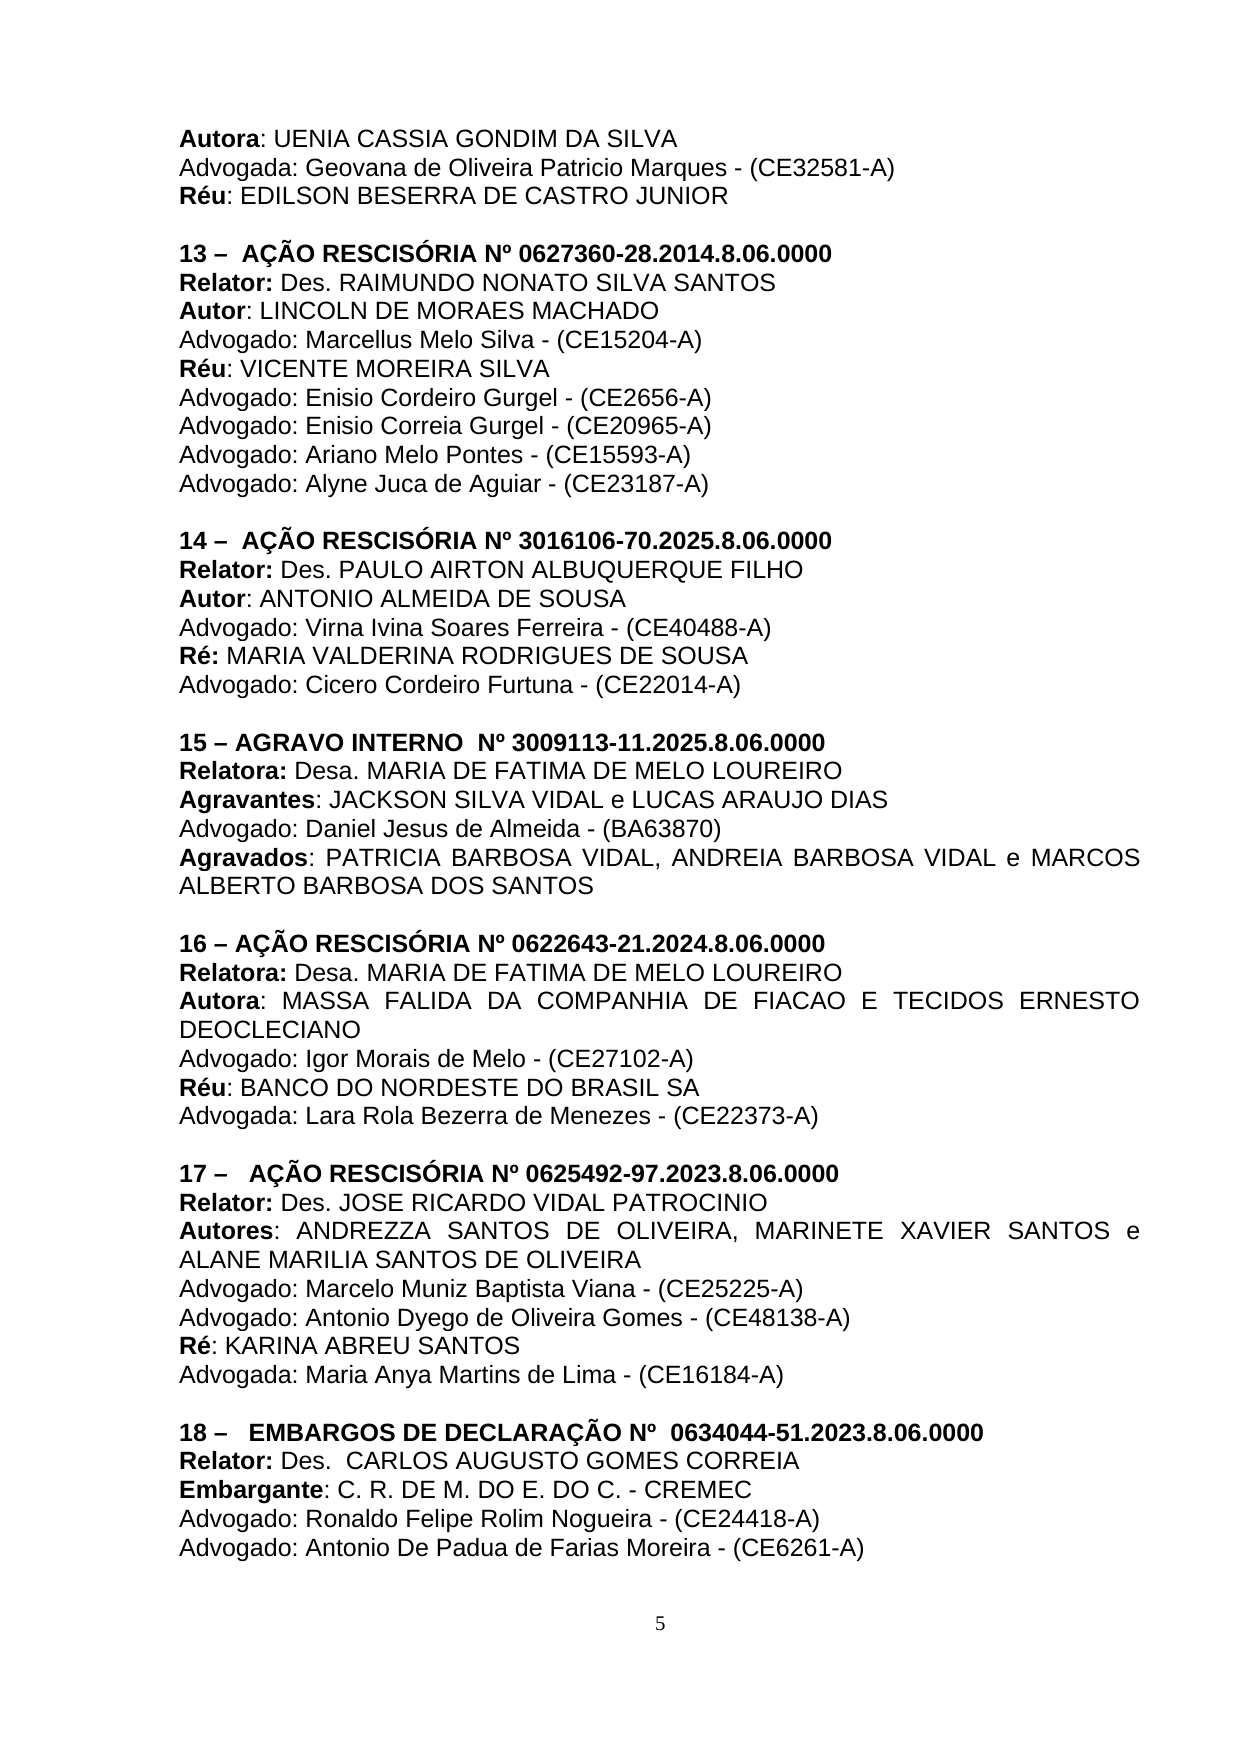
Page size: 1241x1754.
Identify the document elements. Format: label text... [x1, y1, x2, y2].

text Advogado: Antonio Dyego de Oliveira Gomes - (CE48138-A) [179, 1302, 1141, 1331]
text Advogada: Lara Rola Bezerra de Menezes - (CE22373-A) [179, 1101, 1141, 1130]
text Autora: MASSA FALIDA DA COMPANHIA DE FIACAO E TECIDOS ERNESTO DEOCLECIANO [179, 986, 1141, 1044]
text Autores: ANDREZZA SANTOS DE OLIVEIRA, MARINETE XAVIER SANTOS e ALANE MARILIA SANTOS DE OLIVEIRA [179, 1216, 1141, 1274]
text Advogado: Marcellus Melo Silva - (CE15204-A) [179, 325, 1141, 354]
text Advogada: Maria Anya Martins de Lima - (CE16184-A) [179, 1360, 1141, 1389]
text Agravados: PATRICIA BARBOSA VIDAL, ANDREIA BARBOSA VIDAL e MARCOS ALBERTO BARBOSA DOS SANTOS [179, 842, 1141, 900]
text Réu: EDILSON BESERRA DE CASTRO JUNIOR [179, 181, 1141, 210]
text 18 – EMBARGOS DE DECLARAÇÃO Nº 0634044-51.2023.8.06.0000 [179, 1417, 1141, 1446]
text 16 – AÇÃO RESCISÓRIA Nº 0622643-21.2024.8.06.0000 [179, 929, 1141, 957]
text Advogado: Marcelo Muniz Baptista Viana - (CE25225-A) [179, 1274, 1141, 1302]
text Advogado: Enisio Correia Gurgel - (CE20965-A) [179, 411, 1141, 440]
text Réu: VICENTE MOREIRA SILVA [179, 354, 1141, 382]
text Advogado: Antonio De Padua de Farias Moreira - (CE6261-A) [179, 1532, 1141, 1561]
text 13 – AÇÃO RESCISÓRIA Nº 0627360-28.2014.8.06.0000 [179, 239, 1141, 267]
text Relator: Des. JOSE RICARDO VIDAL PATROCINIO [179, 1187, 1141, 1216]
text Advogado: Enisio Cordeiro Gurgel - (CE2656-A) [179, 382, 1141, 411]
text 14 – AÇÃO RESCISÓRIA Nº 3016106-70.2025.8.06.0000 [179, 526, 1141, 555]
text Agravantes: JACKSON SILVA VIDAL e LUCAS ARAUJO DIAS [179, 785, 1141, 814]
text Advogado: Igor Morais de Melo - (CE27102-A) [179, 1044, 1141, 1072]
text 15 – AGRAVO INTERNO Nº 3009113-11.2025.8.06.0000 [179, 727, 1141, 756]
text Réu: BANCO DO NORDESTE DO BRASIL SA [179, 1072, 1141, 1101]
text Ré: KARINA ABREU SANTOS [179, 1331, 1141, 1360]
text Advogado: Daniel Jesus de Almeida - (BA63870) [179, 814, 1141, 842]
text Relator: Des. CARLOS AUGUSTO GOMES CORREIA [179, 1446, 1141, 1475]
text Advogado: Alyne Juca de Aguiar - (CE23187-A) [179, 469, 1141, 497]
text Ré: MARIA VALDERINA RODRIGUES DE SOUSA [179, 641, 1141, 670]
text Autora: UENIA CASSIA GONDIM DA SILVA [179, 124, 1141, 152]
text Advogado: Virna Ivina Soares Ferreira - (CE40488-A) [179, 612, 1141, 641]
text Embargante: C. R. DE M. DO E. DO C. - CREMEC [179, 1475, 1141, 1504]
text Relator: Des. PAULO AIRTON ALBUQUERQUE FILHO [179, 555, 1141, 584]
text Relatora: Desa. MARIA DE FATIMA DE MELO LOUREIRO [179, 756, 1141, 785]
text Autor: ANTONIO ALMEIDA DE SOUSA [179, 584, 1141, 612]
text Autor: LINCOLN DE MORAES MACHADO [179, 296, 1141, 325]
text Advogada: Geovana de Oliveira Patricio Marques - (CE32581-A) [179, 152, 1141, 181]
text Advogado: Ronaldo Felipe Rolim Nogueira - (CE24418-A) [179, 1504, 1141, 1532]
text Advogado: Ariano Melo Pontes - (CE15593-A) [179, 440, 1141, 469]
text 17 – AÇÃO RESCISÓRIA Nº 0625492-97.2023.8.06.0000 [179, 1159, 1141, 1187]
text Relator: Des. RAIMUNDO NONATO SILVA SANTOS [179, 267, 1141, 296]
text Advogado: Cicero Cordeiro Furtuna - (CE22014-A) [179, 670, 1141, 699]
text Relatora: Desa. MARIA DE FATIMA DE MELO LOUREIRO [179, 957, 1141, 986]
